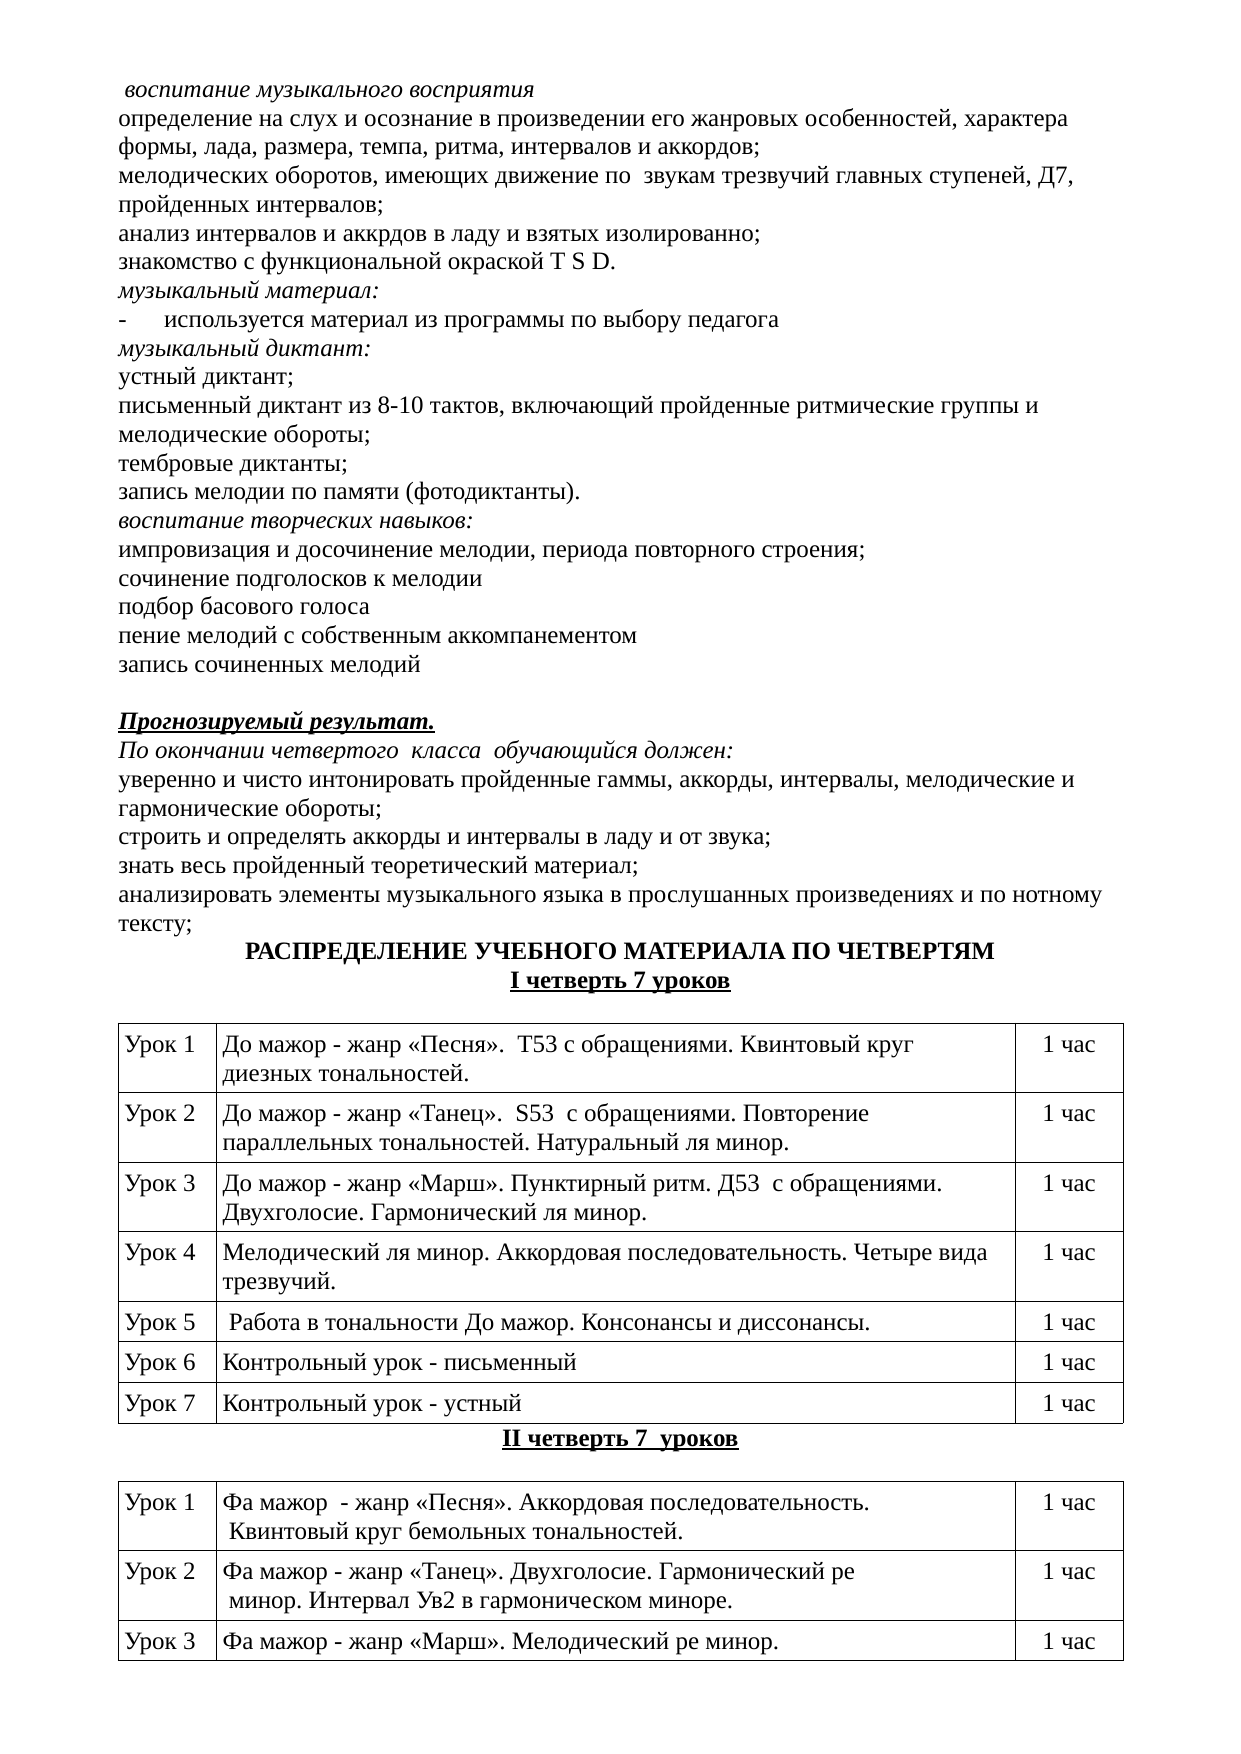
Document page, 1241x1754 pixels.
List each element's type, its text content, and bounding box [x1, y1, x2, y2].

list сочинение подголосков к мелодии [118, 563, 1122, 591]
table_cell 1 час [1016, 1342, 1123, 1382]
table_cell До мажор - жанр «Танец». S53 с обращениями. Повторение параллельных тональностей. Натуральный ля минор. [217, 1093, 1015, 1162]
list знакомство с функциональной окраской Т S D. [118, 246, 1122, 275]
list анализ интервалов и аккрдов в ладу и взятых изолированно; [118, 218, 1122, 246]
table_header 1 час [1016, 1024, 1123, 1092]
list анализировать элементы музыкального языка в прослушанных произведениях и по нотному тексту; [118, 879, 1122, 936]
text - используется материал из программы по выбору педагога [118, 304, 1122, 333]
list импровизация и досочинение мелодии, периода повторного строения; [118, 534, 1122, 563]
list пение мелодий с собственным аккомпанементом [118, 620, 1122, 649]
table_cell 1 час [1016, 1551, 1123, 1620]
table_cell Урок 3 [119, 1163, 216, 1231]
list знать весь пройденный теоретический материал; [118, 850, 1122, 879]
list устный диктант; [118, 361, 1122, 390]
list запись сочиненных мелодий [118, 649, 1122, 678]
table_cell Контрольный урок - письменный [217, 1342, 1015, 1382]
list тембровые диктанты; [118, 448, 1122, 476]
text Прогнозируемый результат. [118, 678, 1122, 735]
table_header Фа мажор - жанр «Песня». Аккордовая последовательность. Квинтовый круг бемольных тональностей. [217, 1482, 1015, 1550]
table_header До мажор - жанр «Песня». Т53 с обращениями. Квинтовый круг диезных тональностей. [217, 1024, 1015, 1092]
table_cell Контрольный урок - устный [217, 1383, 1015, 1423]
list уверенно и чисто интонировать пройденные гаммы, аккорды, интервалы, мелодические и гармонические обороты; [118, 764, 1122, 821]
list II четверть 7 уроков [118, 1424, 1122, 1452]
table_cell Работа в тональности До мажор. Консонансы и диссонансы. [217, 1302, 1015, 1341]
table_cell 1 час [1016, 1302, 1123, 1341]
table_cell Урок 4 [119, 1232, 216, 1301]
list запись мелодии по памяти (фотодиктанты). [118, 476, 1122, 505]
table_cell 1 час [1016, 1621, 1123, 1660]
table_cell Фа мажор - жанр «Марш». Мелодический ре минор. [217, 1621, 1015, 1660]
text музыкальный материал: [118, 275, 1122, 304]
table_cell 1 час [1016, 1093, 1123, 1162]
table_cell Урок 2 [119, 1551, 216, 1620]
table_header 1 час [1016, 1482, 1123, 1550]
list мелодических оборотов, имеющих движение по звукам трезвучий главных ступеней, Д7, пройденных интервалов; [118, 160, 1122, 218]
table_cell 1 час [1016, 1232, 1123, 1301]
list строить и определять аккорды и интервалы в ладу и от звука; [118, 821, 1122, 850]
table_header Урок 1 [119, 1482, 216, 1550]
table_cell Мелодический ля минор. Аккордовая последовательность. Четыре вида трезвучий. [217, 1232, 1015, 1301]
table_cell Урок 7 [119, 1383, 216, 1423]
table_cell Фа мажор - жанр «Танец». Двухголосие. Гармонический ре минор. Интервал Ув2 в гармоническом миноре. [217, 1551, 1015, 1620]
text музыкальный диктант: [118, 333, 1122, 361]
text РАСПРЕДЕЛЕНИЕ УЧЕБНОГО МАТЕРИАЛА ПО ЧЕТВЕРТЯМ [118, 936, 1122, 965]
text По окончании четвертого класса обучающийся должен: [118, 735, 1122, 764]
list письменный диктант из 8-10 тактов, включающий пройденные ритмические группы и мелодические обороты; [118, 390, 1122, 448]
list подбор басового голоса [118, 591, 1122, 620]
table_cell 1 час [1016, 1163, 1123, 1231]
table_cell Урок 2 [119, 1093, 216, 1162]
table_header Урок 1 [119, 1024, 216, 1092]
table_cell Урок 5 [119, 1302, 216, 1341]
table_cell Урок 6 [119, 1342, 216, 1382]
table_cell Урок 3 [119, 1621, 216, 1660]
text воспитание музыкального восприятия [118, 74, 1122, 103]
list определение на слух и осознание в произведении его жанровых особенностей, характера формы, лада, размера, темпа, ритма, интервалов и аккордов; [118, 103, 1122, 160]
text I четверть 7 уроков [118, 965, 1122, 994]
table_cell 1 час [1016, 1383, 1123, 1423]
text воспитание творческих навыков: [118, 505, 1122, 534]
table_cell До мажор - жанр «Марш». Пунктирный ритм. Д53 с обращениями. Двухголосие. Гармонический ля минор. [217, 1163, 1015, 1231]
